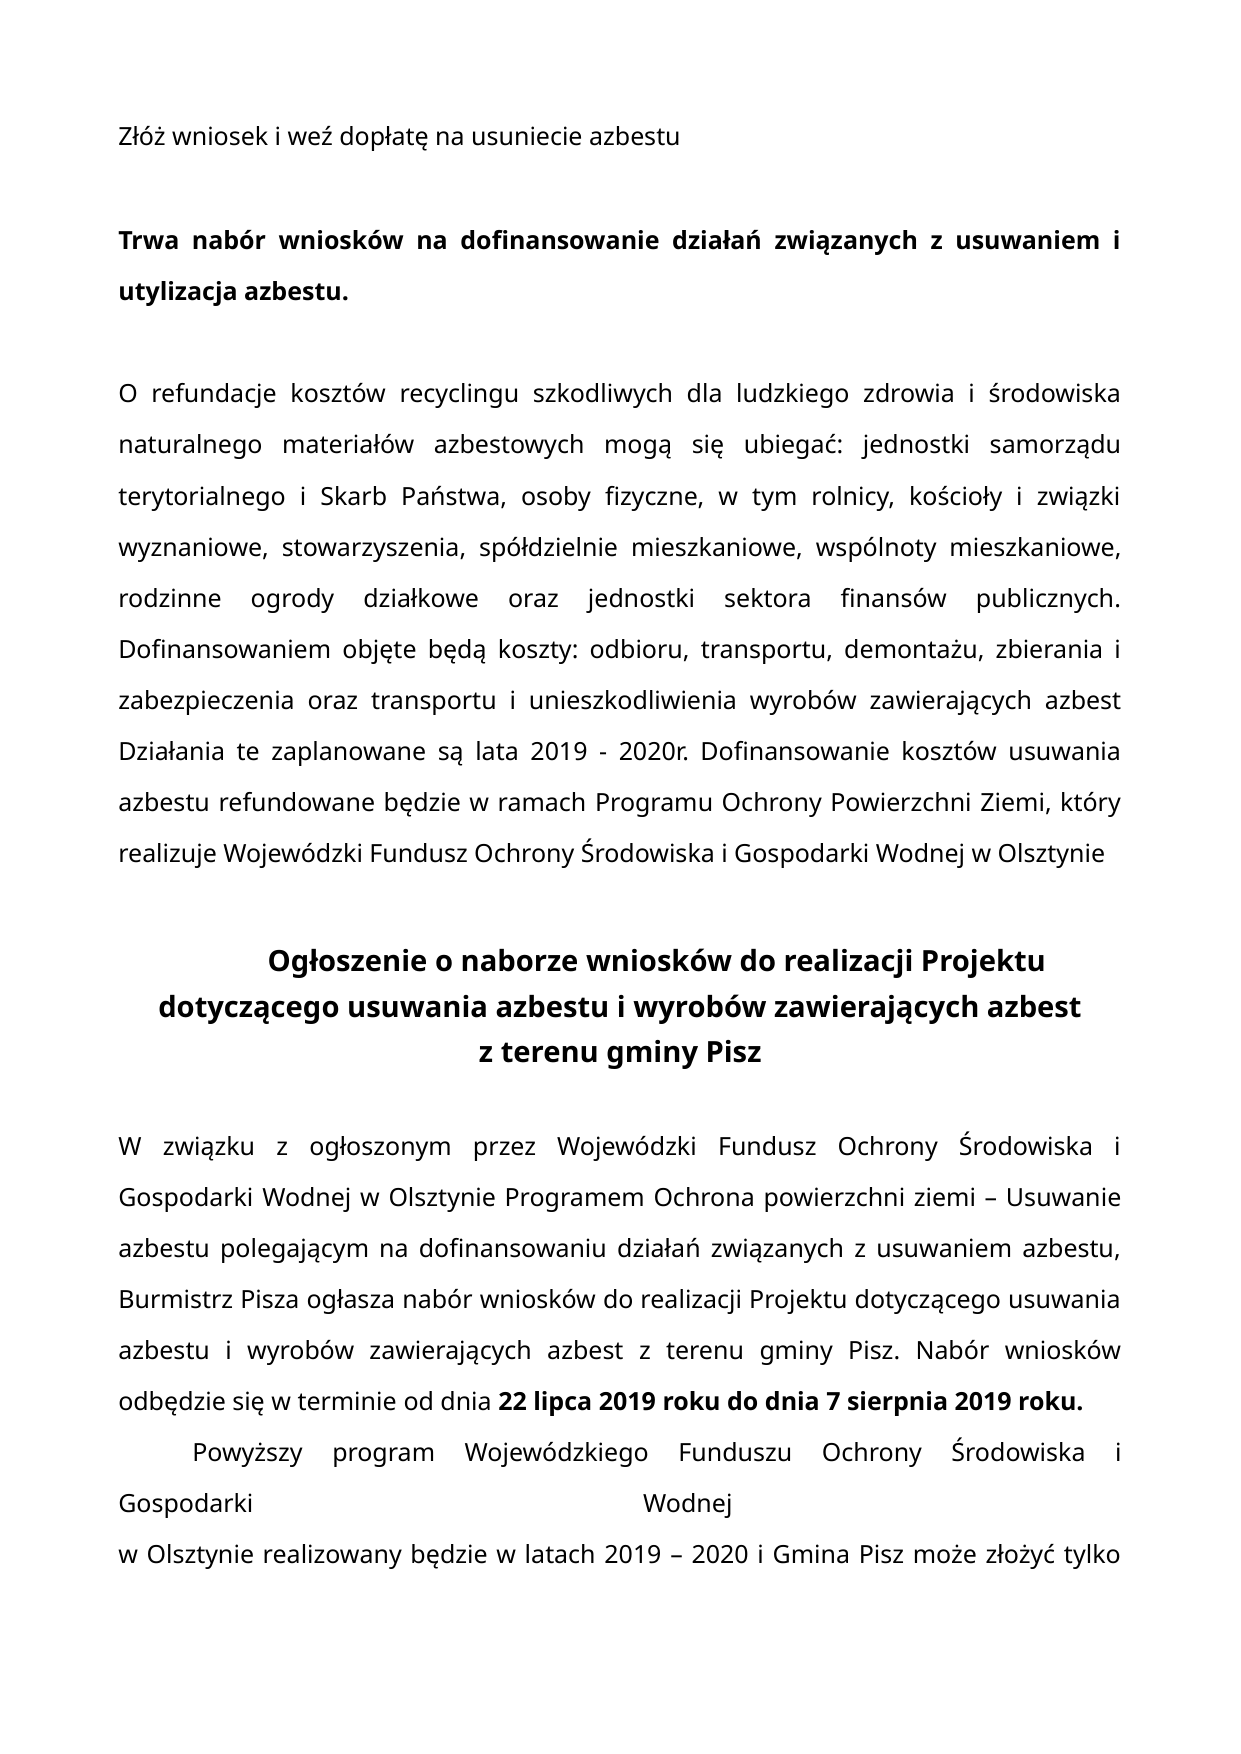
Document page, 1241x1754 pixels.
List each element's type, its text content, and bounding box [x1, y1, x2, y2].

text Trwa nabór wniosków na dofinansowanie działań związanych z usuwaniem i utylizacja azbestu. [118, 223, 1122, 308]
text Złóż wniosek i weź dopłatę na usuniecie azbestu [118, 118, 1122, 152]
text W związku z ogłoszonym przez Wojewódzki Fundusz Ochrony Środowiska i Gospodarki Wodnej w Olsztynie Programem Ochrona powierzchni ziemi – Usuwanie azbestu polegającym na dofinansowaniu działań związanych z usuwaniem azbestu, Burmistrz Pisza ogłasza nabór wniosków do realizacji Projektu dotyczącego usuwania azbestu i wyrobów zawierających azbest z terenu gminy Pisz. Nabór wniosków odbędzie się w terminie od dnia 22 lipca 2019 roku do dnia 7 sierpnia 2019 roku. [118, 1128, 1122, 1417]
text Ogłoszenie o naborze wniosków do realizacji Projektu dotyczącego usuwania azbestu i wyrobów zawierających azbest [118, 940, 1122, 1026]
text Powyższy program Wojewódzkiego Funduszu Ochrony Środowiska i Gospodarki Wodnej w Olsztynie realizowany będzie w latach 2019 – 2020 i Gmina Pisz może złożyć tylko [118, 1434, 1122, 1571]
text O refundacje kosztów recyclingu szkodliwych dla ludzkiego zdrowia i środowiska naturalnego materiałów azbestowych mogą się ubiegać: jednostki samorządu terytorialnego i Skarb Państwa, osoby fizyczne, w tym rolnicy, kościoły i związki wyznaniowe, stowarzyszenia, spółdzielnie mieszkaniowe, wspólnoty mieszkaniowe, rodzinne ogrody działkowe oraz jednostki sektora finansów publicznych. Dofinansowaniem objęte będą koszty: odbioru, transportu, demontażu, zbierania i zabezpieczenia oraz transportu i unieszkodliwienia wyrobów zawierających azbest Działania te zaplanowane są lata 2019 - 2020r. Dofinansowanie kosztów usuwania azbestu refundowane będzie w ramach Programu Ochrony Powierzchni Ziemi, który realizuje Wojewódzki Fundusz Ochrony Środowiska i Gospodarki Wodnej w Olsztynie [118, 376, 1122, 869]
text z terenu gminy Pisz [118, 1031, 1122, 1071]
